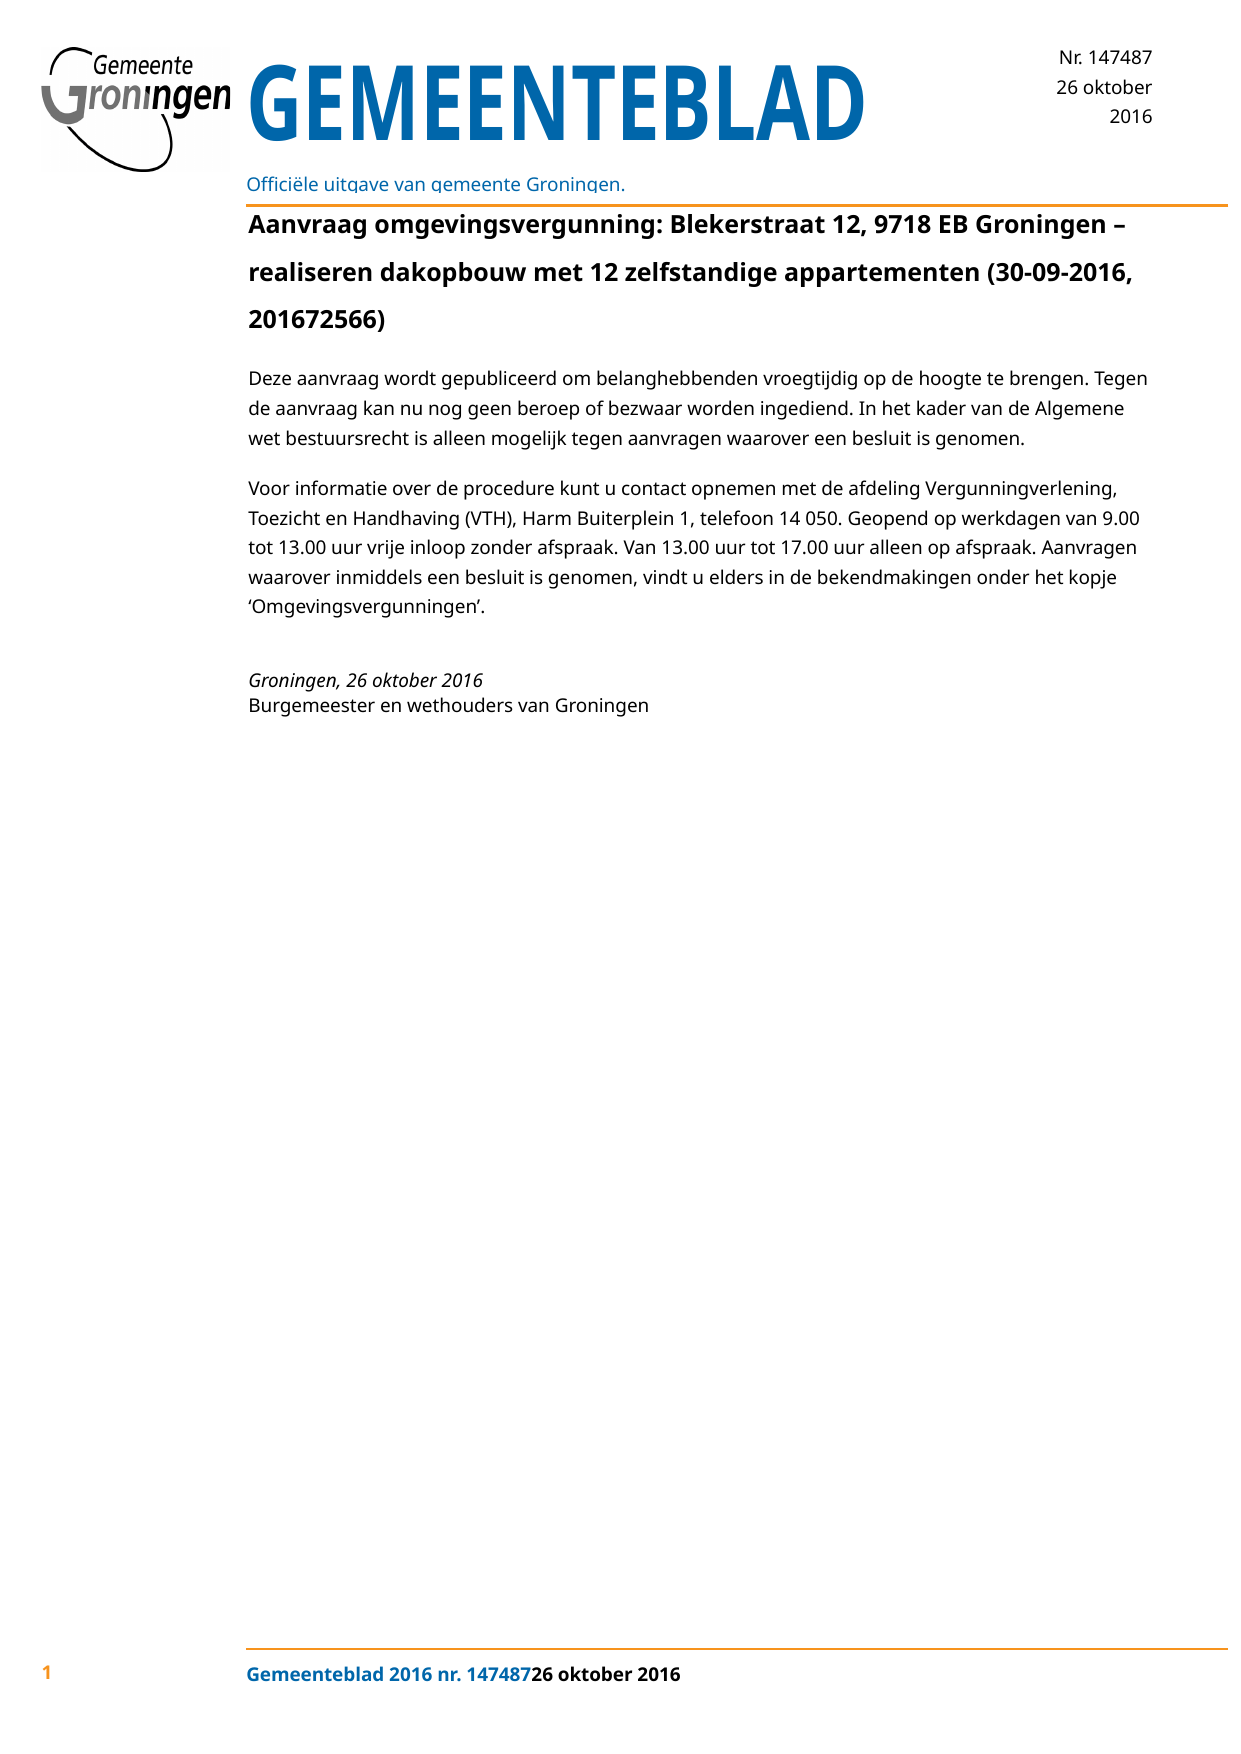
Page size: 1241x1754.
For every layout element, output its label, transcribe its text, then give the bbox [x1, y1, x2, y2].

text Voor informatie over de procedure kunt u contact opnemen met de afdeling Vergunningverlening, Toezicht en Handhaving (VTH), Harm Buiterplein 1, telefoon 14 050. Geopend op werkdagen van 9.00 tot 13.00 uur vrije inloop zonder afspraak. Van 13.00 uur tot 17.00 uur alleen op afspraak. Aanvragen waarover inmiddels een besluit is genomen, vindt u elders in de bekendmakingen onder het kopje ‘Omgevingsvergunningen’. [248, 475, 1152, 619]
picture [41, 47, 231, 172]
text Aanvraag omgevingsvergunning: Blekerstraat 12, 9718 EB Groningen – realiseren dakopbouw met 12 zelfstandige appartementen (30-09-2016, 201672566) [248, 207, 1152, 336]
text Burgemeester en wethouders van Groningen [248, 693, 1152, 718]
text Groningen, 26 oktober 2016 [248, 667, 1152, 693]
text Deze aanvraag wordt gepubliceerd om belanghebbenden vroegtijdig op de hoogte te brengen. Tegen de aanvraag kan nu nog geen beroep of bezwaar worden ingediend. In het kader van de Algemene wet bestuursrecht is alleen mogelijk tegen aanvragen waarover een besluit is genomen. [248, 366, 1152, 450]
